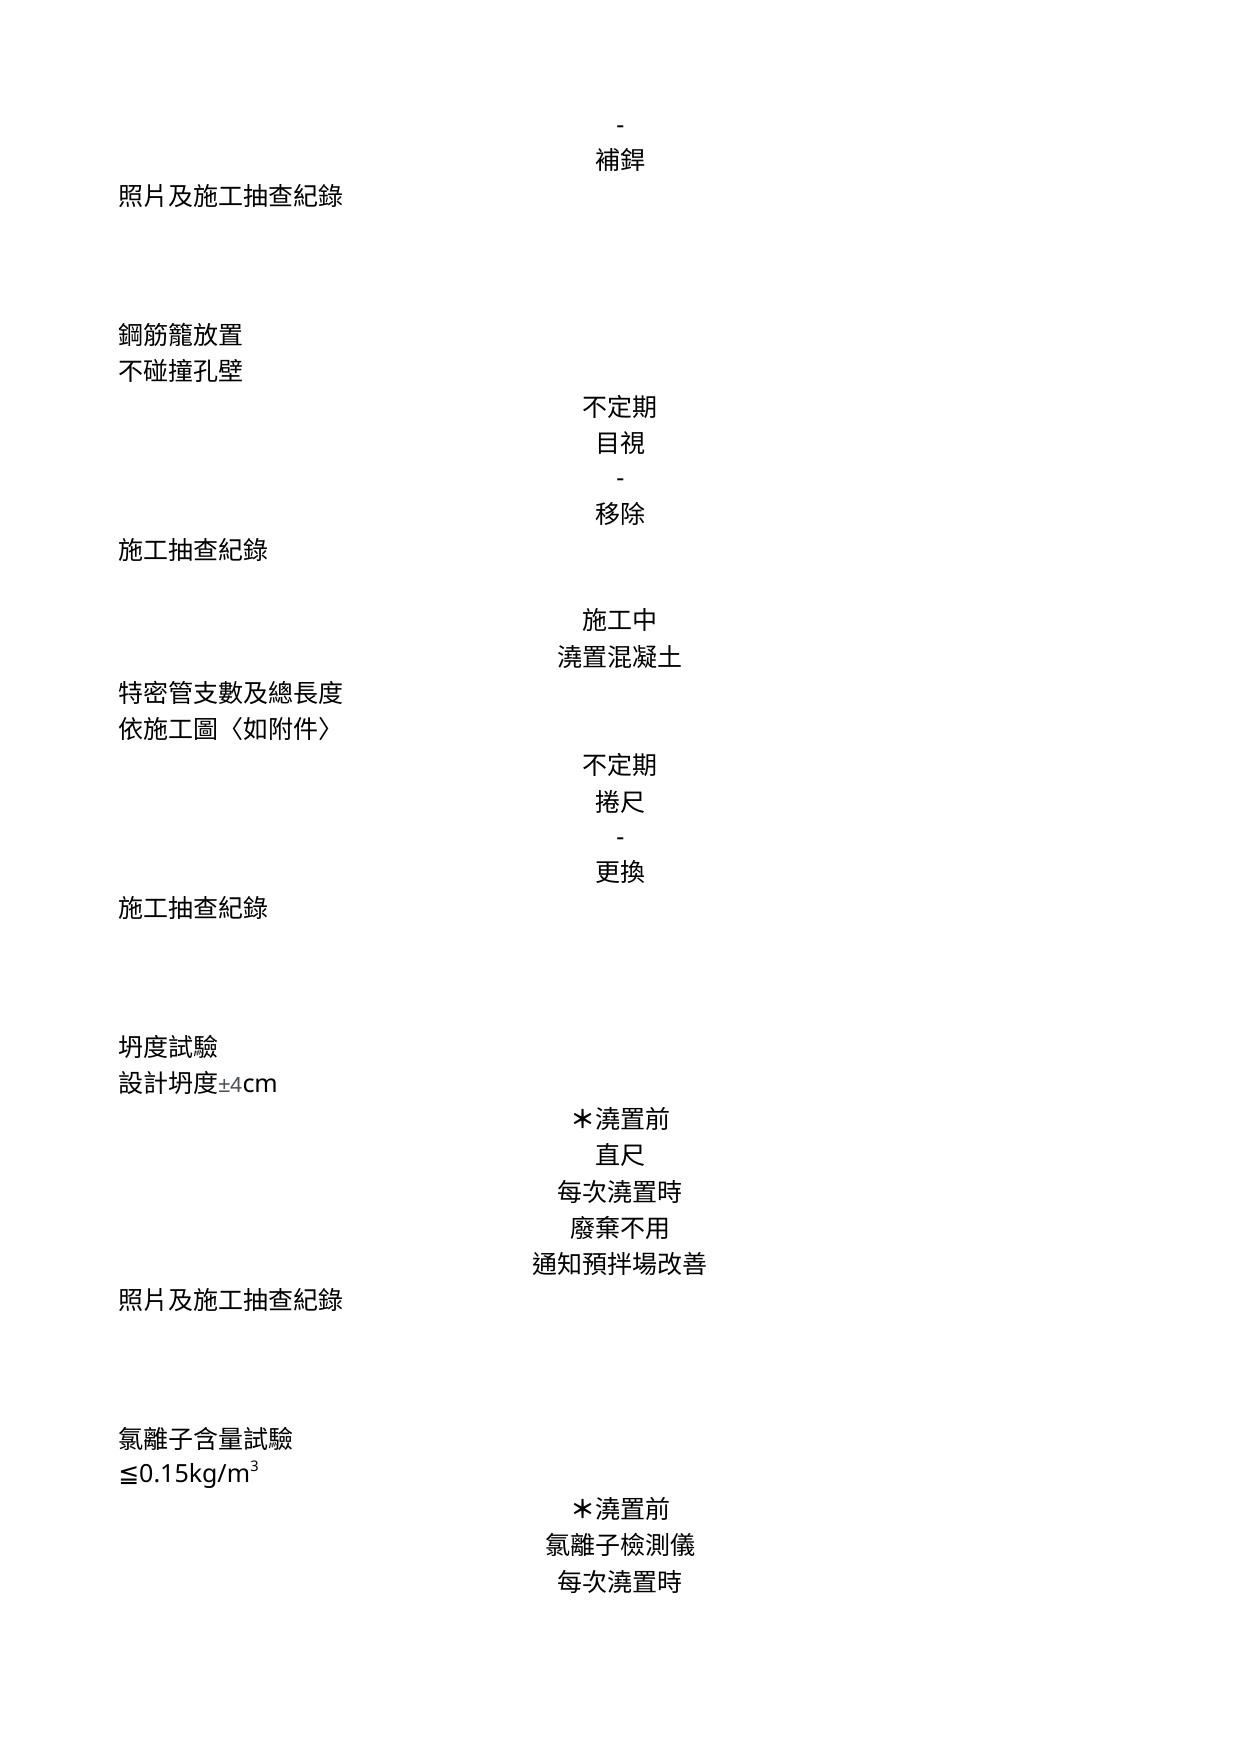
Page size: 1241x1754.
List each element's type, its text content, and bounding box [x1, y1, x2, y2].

text 不定期 [118, 388, 1122, 424]
text 施工抽查紀錄 [118, 888, 1116, 925]
text 鋼筋籠放置 [118, 315, 1122, 351]
text 不碰撞孔壁 [118, 351, 1122, 388]
text ≦0.15kg/m3 [118, 1455, 1122, 1489]
text 特密管支數及總長度 [118, 673, 1122, 709]
text 通知預拌場改善 [118, 1244, 1122, 1281]
text 廢棄不用 [118, 1208, 1122, 1244]
text - [118, 818, 1122, 852]
text 目視 [118, 424, 1122, 460]
text ＊澆置前 [118, 1489, 1122, 1526]
text 每次澆置時 [118, 1172, 1122, 1208]
text 氯離子含量試驗 [118, 1419, 1122, 1455]
text ＊澆置前 [118, 1099, 1122, 1136]
text - [118, 460, 1122, 494]
text 更換 [118, 852, 1122, 888]
text 施工抽查紀錄 [118, 530, 1116, 567]
text 施工中 [130, 601, 1110, 637]
text 每次澆置時 [118, 1562, 1122, 1598]
text 照片及施工抽查紀錄 [118, 177, 1116, 213]
text 補銲 [118, 140, 1122, 177]
text 坍度試驗 [118, 1027, 1122, 1063]
text 照片及施工抽查紀錄 [118, 1281, 1122, 1317]
text 氯離子檢測儀 [118, 1526, 1122, 1562]
text 移除 [118, 494, 1122, 530]
text 依施工圖〈如附件〉 [118, 709, 1122, 746]
text 直尺 [118, 1136, 1122, 1172]
text 捲尺 [118, 782, 1122, 818]
text 設計坍度±4cm [118, 1063, 1122, 1099]
text - [118, 106, 1122, 140]
text 澆置混凝土 [118, 637, 1122, 673]
text 不定期 [118, 746, 1122, 782]
